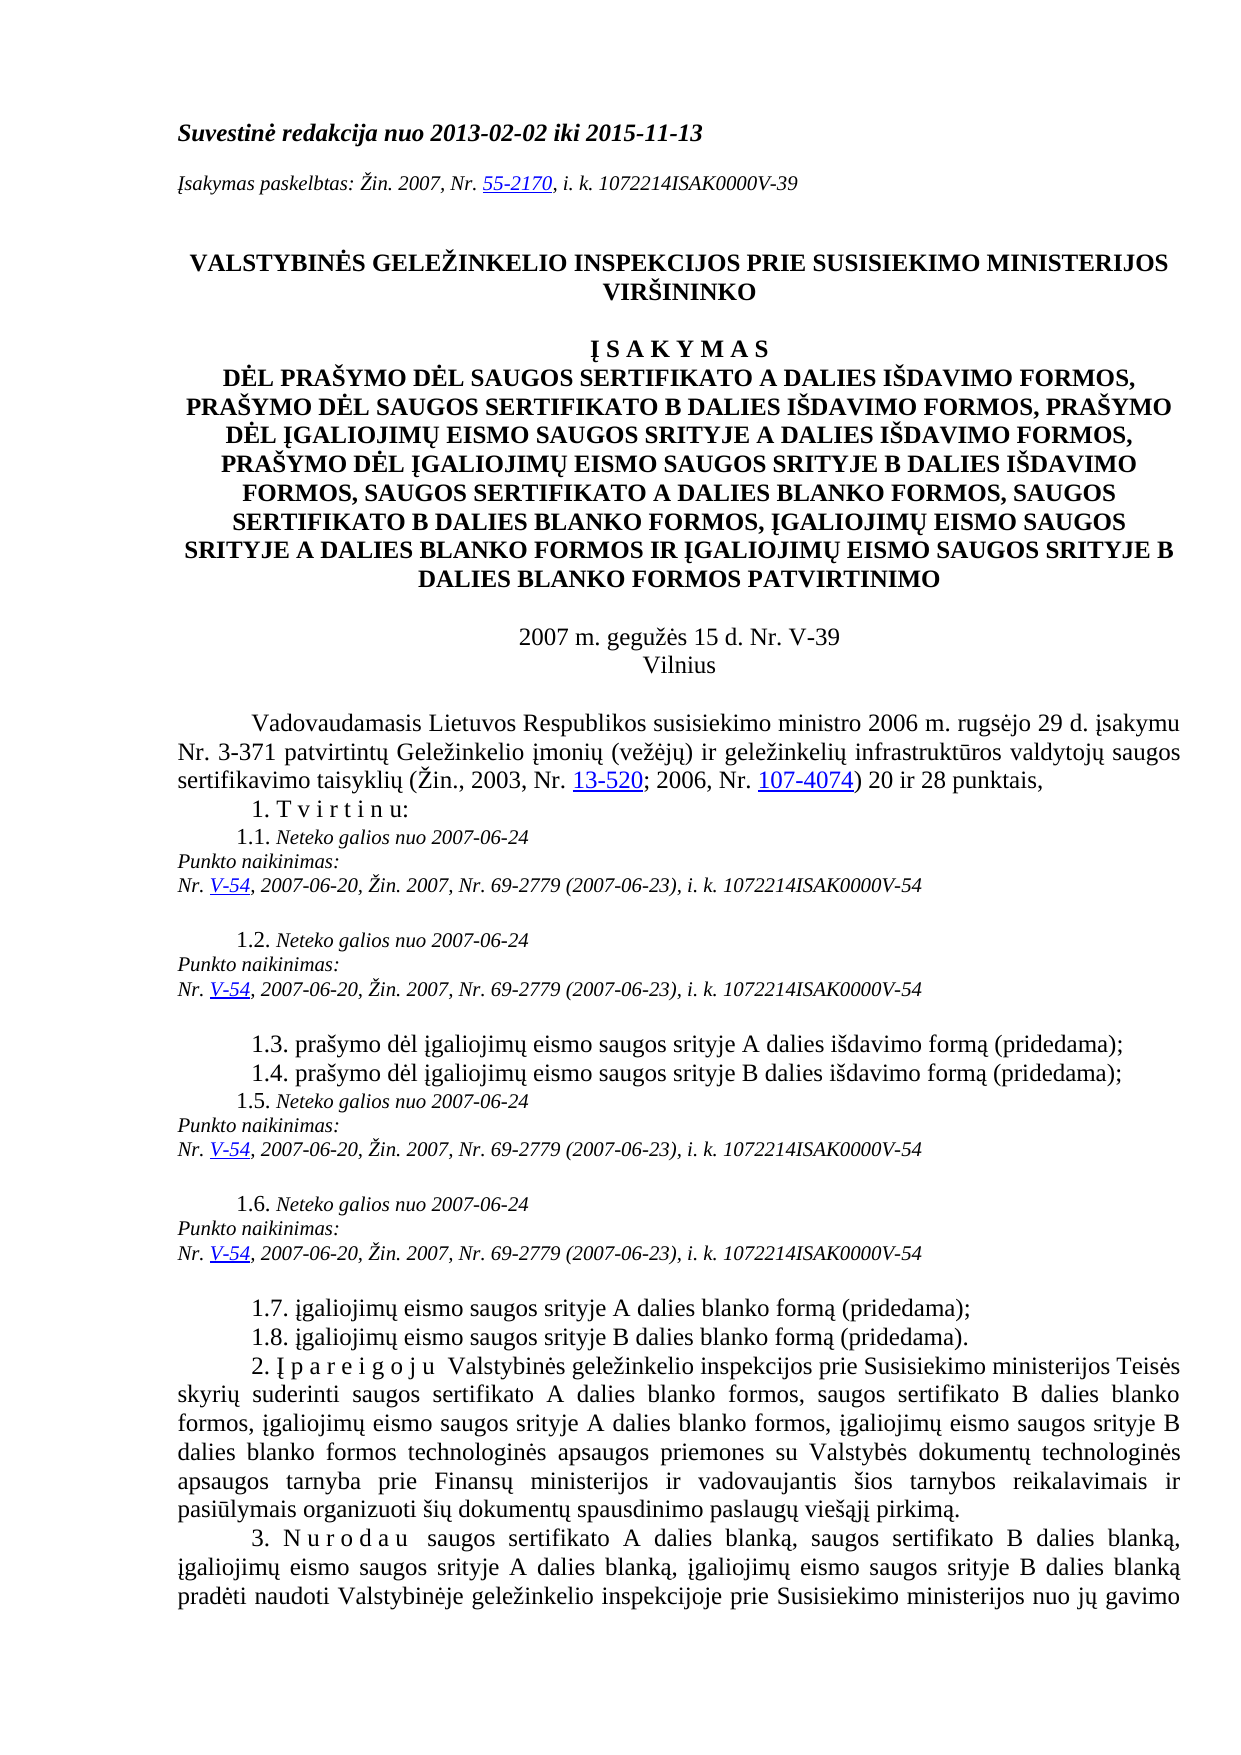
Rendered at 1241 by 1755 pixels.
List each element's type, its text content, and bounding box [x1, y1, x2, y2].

text Nr. V-54, 2007-06-20, Žin. 2007, Nr. 69-2779 (2007-06-23), i. k. 1072214ISAK0000V-54 [177, 1240, 1181, 1264]
text Nr. V-54, 2007-06-20, Žin. 2007, Nr. 69-2779 (2007-06-23), i. k. 1072214ISAK0000V-54 [177, 1137, 1181, 1161]
text DĖL PRAŠYMO DĖL SAUGOS SERTIFIKATO A DALIES IŠDAVIMO FORMOS, PRAŠYMO DĖL SAUGOS SERTIFIKATO B DALIES IŠDAVIMO FORMOS, PRAŠYMO DĖL ĮGALIOJIMŲ EISMO SAUGOS SRITYJE A DALIES IŠDAVIMO FORMOS, PRAŠYMO DĖL ĮGALIOJIMŲ EISMO SAUGOS SRITYJE B DALIES IŠDAVIMO FORMOS, SAUGOS SERTIFIKATO A DALIES BLANKO FORMOS, SAUGOS SERTIFIKATO B DALIES BLANKO FORMOS, ĮGALIOJIMŲ EISMO SAUGOS SRITYJE A DALIES BLANKO FORMOS IR ĮGALIOJIMŲ EISMO SAUGOS SRITYJE B DALIES BLANKO FORMOS PATVIRTINIMO [177, 363, 1181, 593]
text 1. Tvirtinu: [177, 794, 1181, 823]
text Įsakymas paskelbtas: Žin. 2007, Nr. 55-2170, i. k. 1072214ISAK0000V-39 [177, 171, 1181, 195]
text 1.3. prašymo dėl įgaliojimų eismo saugos srityje A dalies išdavimo formą (pridedama); [177, 1029, 1181, 1058]
text Vilnius [177, 650, 1181, 679]
text Suvestinė redakcija nuo 2013-02-02 iki 2015-11-13 [177, 118, 1181, 147]
text Nr. V-54, 2007-06-20, Žin. 2007, Nr. 69-2779 (2007-06-23), i. k. 1072214ISAK0000V-54 [177, 976, 1181, 1001]
text 1.7. įgaliojimų eismo saugos srityje A dalies blanko formą (pridedama); [177, 1293, 1181, 1322]
text Į S A K Y M A S [177, 334, 1181, 363]
text 1.5. Neteko galios nuo 2007-06-24 [177, 1087, 1181, 1113]
text 2. Įpareigoju Valstybinės geležinkelio inspekcijos prie Susisiekimo ministerijos Teisės skyrių suderinti saugos sertifikato A dalies blanko formos, saugos sertifikato B dalies blanko formos, įgaliojimų eismo saugos srityje A dalies blanko formos, įgaliojimų eismo saugos srityje B dalies blanko formos technologinės apsaugos priemones su Valstybės dokumentų technologinės apsaugos tarnyba prie Finansų ministerijos ir vadovaujantis šios tarnybos reikalavimais ir pasiūlymais organizuoti šių dokumentų spausdinimo paslaugų viešąjį pirkimą. [177, 1351, 1181, 1523]
text Punkto naikinimas: [177, 1113, 1181, 1137]
text 3. Nurodau saugos sertifikato A dalies blanką, saugos sertifikato B dalies blanką, įgaliojimų eismo saugos srityje A dalies blanką, įgaliojimų eismo saugos srityje B dalies blanką pradėti naudoti Valstybinėje geležinkelio inspekcijoje prie Susisiekimo ministerijos nuo jų gavimo [177, 1523, 1181, 1609]
text 1.6. Neteko galios nuo 2007-06-24 [177, 1190, 1181, 1216]
text VALSTYBINĖS GELEŽINKELIO INSPEKCIJOS PRIE SUSISIEKIMO MINISTERIJOS VIRŠININKO [177, 248, 1181, 305]
text 2007 m. gegužės 15 d. Nr. V-39 [177, 622, 1181, 650]
text 1.8. įgaliojimų eismo saugos srityje B dalies blanko formą (pridedama). [177, 1322, 1181, 1351]
text Punkto naikinimas: [177, 1216, 1181, 1240]
text Punkto naikinimas: [177, 952, 1181, 976]
text Punkto naikinimas: [177, 849, 1181, 873]
text 1.1. Neteko galios nuo 2007-06-24 [177, 823, 1181, 849]
text Nr. V-54, 2007-06-20, Žin. 2007, Nr. 69-2779 (2007-06-23), i. k. 1072214ISAK0000V-54 [177, 873, 1181, 897]
text 1.2. Neteko galios nuo 2007-06-24 [177, 926, 1181, 952]
text 1.4. prašymo dėl įgaliojimų eismo saugos srityje B dalies išdavimo formą (pridedama); [177, 1058, 1181, 1087]
text Vadovaudamasis Lietuvos Respublikos susisiekimo ministro 2006 m. rugsėjo 29 d. įsakymu Nr. 3-371 patvirtintų Geležinkelio įmonių (vežėjų) ir geležinkelių infrastruktūros valdytojų saugos sertifikavimo taisyklių (Žin., 2003, Nr. 13-520; 2006, Nr. 107-4074) 20 ir 28 punktais, [177, 708, 1181, 794]
